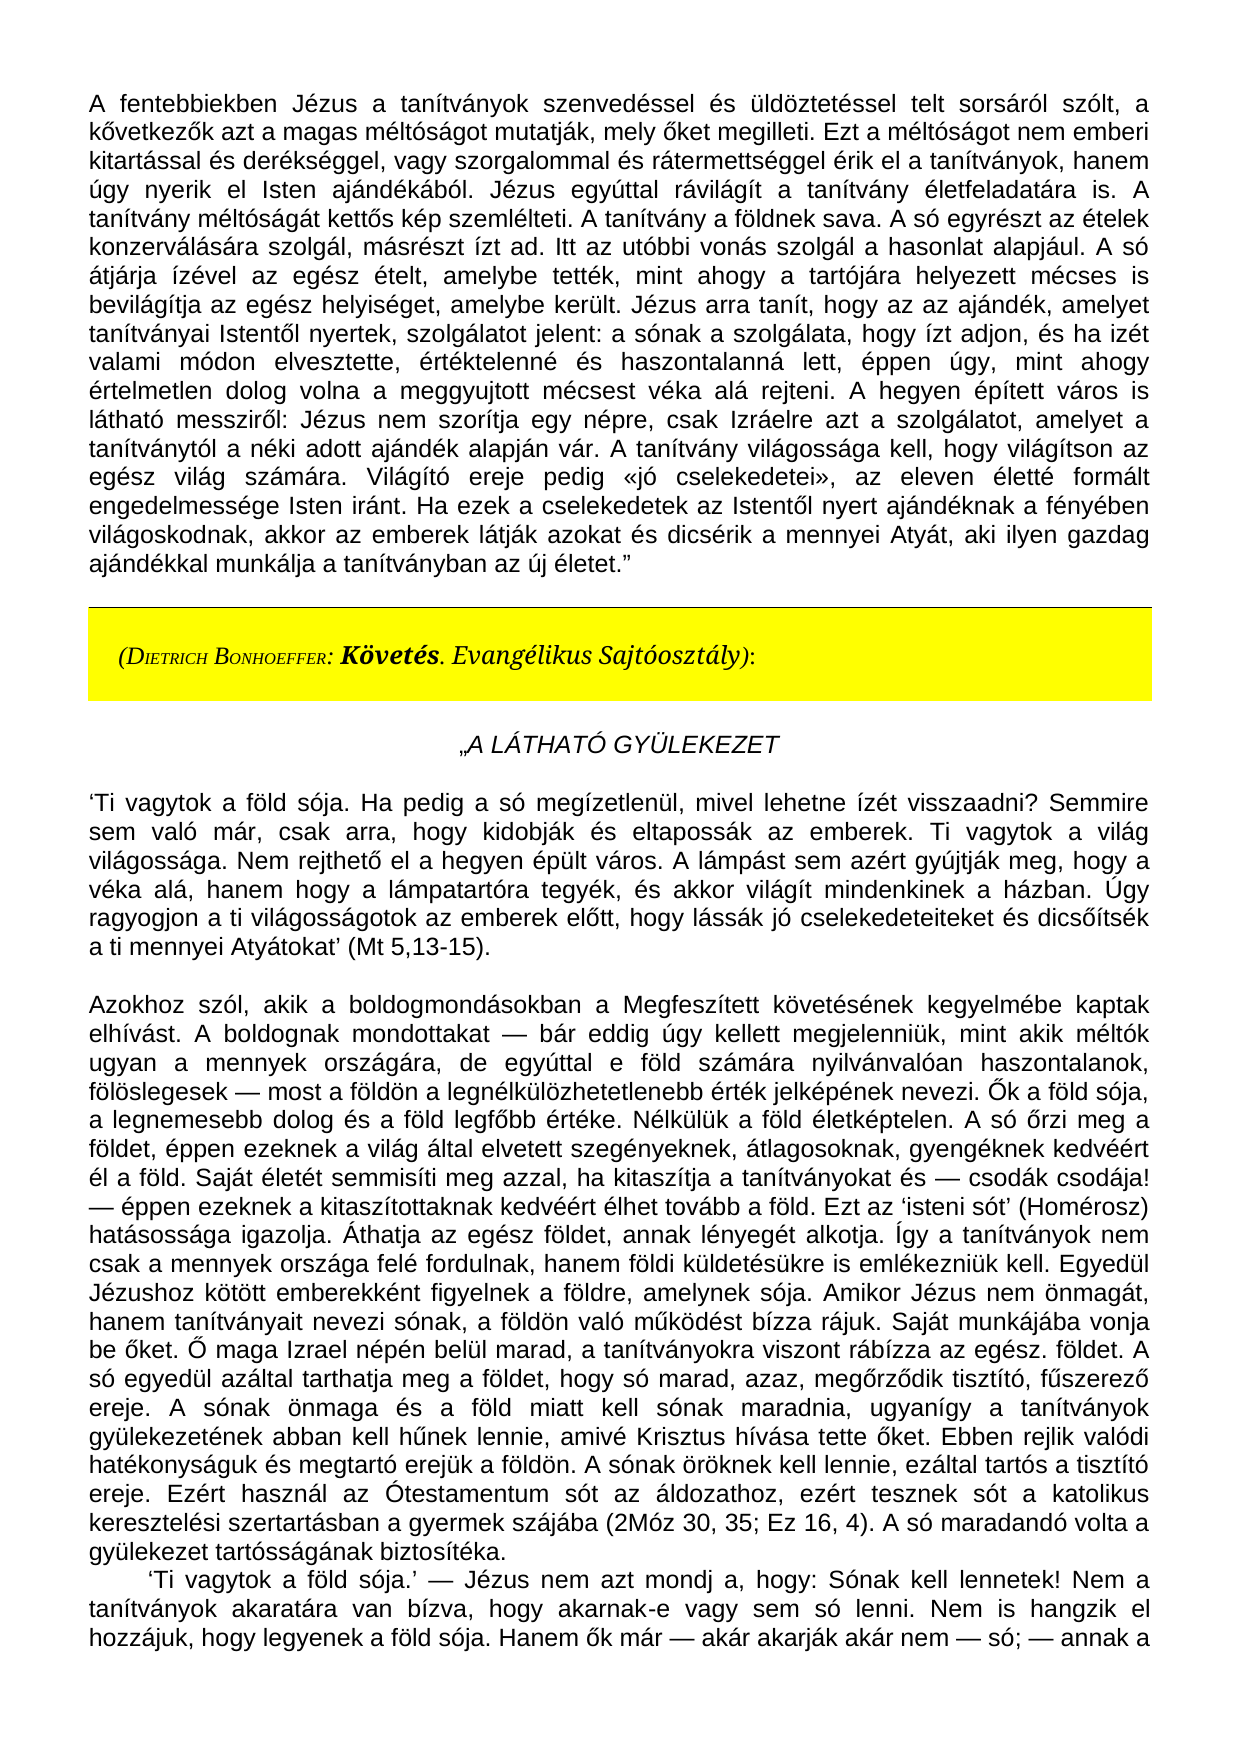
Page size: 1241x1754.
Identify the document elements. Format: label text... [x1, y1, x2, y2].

text A fentebbiekben Jézus a tanítványok szenvedéssel és üldöztetéssel telt sorsáról szólt, a kővetkezők azt a magas méltóságot mutatják, mely őket megilleti. Ezt a méltóságot nem emberi kitartással és derékséggel, vagy szorgalommal és rátermettséggel érik el a tanítványok, hanem úgy nyerik el Isten ajándékából. Jézus egyúttal rávilágít a tanítvány életfeladatára is. A tanítvány méltóságát kettős kép szemlélteti. A tanítvány a földnek sava. A só egyrészt az ételek konzerválására szolgál, másrészt ízt ad. Itt az utóbbi vonás szolgál a hasonlat alapjául. A só átjárja ízével az egész ételt, amelybe tették, mint ahogy a tartójára helyezett mécses is bevilágítja az egész helyiséget, amelybe került. Jézus arra tanít, hogy az az ajándék, amelyet tanítványai Istentől nyertek, szolgálatot jelent: a sónak a szolgálata, hogy ízt adjon, és ha izét valami módon elvesztette, értéktelenné és haszontalanná lett, éppen úgy, mint ahogy értelmetlen dolog volna a meggyujtott mécsest véka alá rejteni. A hegyen épített város is látható messziről: Jézus nem szorítja egy népre, csak Izráelre azt a szolgálatot, amelyet a tanítványtól a néki adott ajándék alapján vár. A tanítvány világossága kell, hogy világítson az egész világ számára. Világító ereje pedig «jó cselekedetei», az eleven életté formált engedelmessége Isten iránt. Ha ezek a cselekedetek az Istentől nyert ajándéknak a fényében világoskodnak, akkor az emberek látják azokat és dicsérik a mennyei Atyát, aki ilyen gazdag ajándékkal munkálja a tanítványban az új életet.” [88, 88, 1152, 577]
text „A LÁTHATÓ GYÜLEKEZET [88, 730, 1152, 759]
text (Dietrich Bonhoeffer: Követés. Evangélikus Sajtóosztály): [88, 608, 1152, 701]
text ‘Ti vagytok a föld sója.’ — Jézus nem azt mondj a, hogy: Sónak kell lennetek! Nem a tanítványok akaratára van bízva, hogy akarnak‑e vagy sem só lenni. Nem is hangzik el hozzájuk, hogy legyenek a föld sója. Hanem ők már — akár akarják akár nem — só; — annak a [88, 1565, 1152, 1652]
text Azokhoz szól, akik a boldogmondásokban a Megfeszített követésének kegyelmébe kaptak elhívást. A boldognak mondottakat — bár eddig úgy kellett megjelenniük, mint akik méltók ugyan a mennyek országára, de egyúttal e föld számára nyilvánvalóan haszontalanok, fölöslegesek — most a földön a legnélkülözhetetlenebb érték jelképének nevezi. Ők a föld sója, a legnemesebb dolog és a föld legfőbb értéke. Nélkülük a föld életképtelen. A só őrzi meg a földet, éppen ezeknek a világ által elvetett szegényeknek, átlagosoknak, gyengéknek kedvéért él a föld. Saját életét semmisíti meg azzal, ha kitaszítja a tanítványokat és — csodák csodája! — éppen ezeknek a kitaszítottaknak kedvéért élhet tovább a föld. Ezt az ‘isteni sót’ (Homérosz) hatásossága igazolja. Áthatja az egész földet, annak lényegét alkotja. Így a tanítványok nem csak a mennyek országa felé fordulnak, hanem földi küldetésükre is emlékezniük kell. Egyedül Jézushoz kötött emberekként figyelnek a földre, amelynek sója. Amikor Jézus nem önmagát, hanem tanítványait nevezi sónak, a földön való működést bízza rájuk. Saját munkájába vonja be őket. Ő maga Izrael népén belül marad, a tanítványokra viszont rábízza az egész. földet. A só egyedül azáltal tarthatja meg a földet, hogy só marad, azaz, megőrződik tisztító, fűszerező ereje. A sónak önmaga és a föld miatt kell sónak maradnia, ugyanígy a tanítványok gyülekezetének abban kell hűnek lennie, amivé Krisztus hívása tette őket. Ebben rejlik valódi hatékonyságuk és megtartó erejük a földön. A sónak öröknek kell lennie, ezáltal tartós a tisztító ereje. Ezért használ az Ótestamentum sót az áldozathoz, ezért tesznek sót a katolikus keresztelési szertartásban a gyermek szájába (2Móz 30, 35; Ez 16, 4). A só maradandó volta a gyülekezet tartósságának biztosítéka. [88, 990, 1152, 1565]
text ‘Ti vagytok a föld sója. Ha pedig a só megízetlenül, mivel lehetne ízét visszaadni? Semmire sem való már, csak arra, hogy kidobják és eltapossák az emberek. Ti vagytok a világ világossága. Nem rejthető el a hegyen épült város. A lámpást sem azért gyújtják meg, hogy a véka alá, hanem hogy a lámpatartóra tegyék, és akkor világít mindenkinek a házban. Úgy ragyogjon a ti világosságotok az emberek előtt, hogy lássák jó cselekedeteiteket és dicsőítsék a ti mennyei Atyátokat’ (Mt 5,13-15). [88, 788, 1152, 961]
